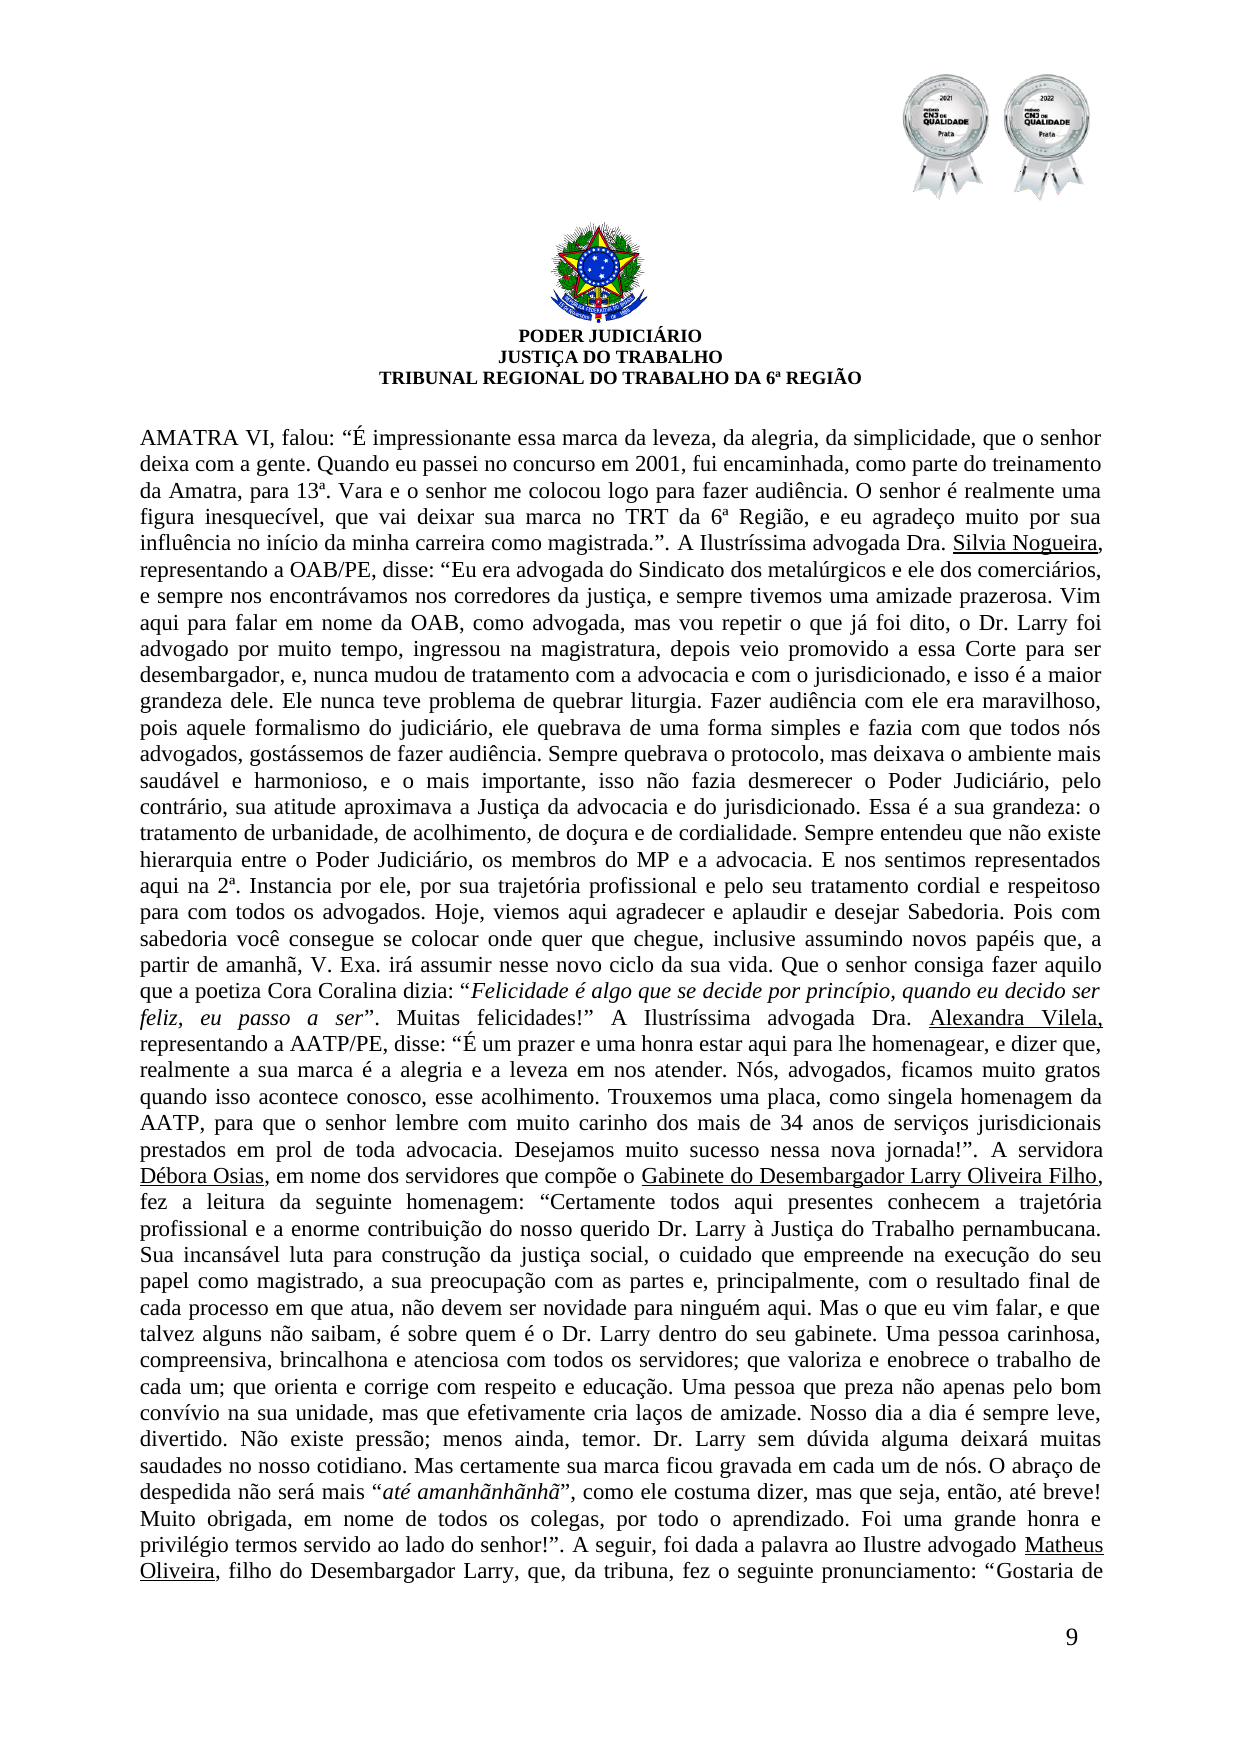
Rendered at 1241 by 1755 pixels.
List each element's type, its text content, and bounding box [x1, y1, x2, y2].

text AMATRA VI, falou: “É impressionante essa marca da leveza, da alegria, da simplicidade, que o senhor deixa com a gente. Quando eu passei no concurso em 2001, fui encaminhada, como parte do treinamento da Amatra, para 13ª. Vara e o senhor me colocou logo para fazer audiência. O senhor é realmente uma figura inesquecível, que vai deixar sua marca no TRT da 6ª Região, e eu agradeço muito por sua influência no início da minha carreira como magistrada.”. A Ilustríssima advogada Dra. Silvia Nogueira, representando a OAB/PE, disse: “Eu era advogada do Sindicato dos metalúrgicos e ele dos comerciários, e sempre nos encontrávamos nos corredores da justiça, e sempre tivemos uma amizade prazerosa. Vim aqui para falar em nome da OAB, como advogada, mas vou repetir o que já foi dito, o Dr. Larry foi advogado por muito tempo, ingressou na magistratura, depois veio promovido a essa Corte para ser desembargador, e, nunca mudou de tratamento com a advocacia e com o jurisdicionado, e isso é a maior grandeza dele. Ele nunca teve problema de quebrar liturgia. Fazer audiência com ele era maravilhoso, pois aquele formalismo do judiciário, ele quebrava de uma forma simples e fazia com que todos nós advogados, gostássemos de fazer audiência. Sempre quebrava o protocolo, mas deixava o ambiente mais saudável e harmonioso, e o mais importante, isso não fazia desmerecer o Poder Judiciário, pelo contrário, sua atitude aproximava a Justiça da advocacia e do jurisdicionado. Essa é a sua grandeza: o tratamento de urbanidade, de acolhimento, de doçura e de cordialidade. Sempre entendeu que não existe hierarquia entre o Poder Judiciário, os membros do MP e a advocacia. E nos sentimos representados aqui na 2ª. Instancia por ele, por sua trajetória profissional e pelo seu tratamento cordial e respeitoso para com todos os advogados. Hoje, viemos aqui agradecer e aplaudir e desejar Sabedoria. Pois com sabedoria você consegue se colocar onde quer que chegue, inclusive assumindo novos papéis que, a partir de amanhã, V. Exa. irá assumir nesse novo ciclo da sua vida. Que o senhor consiga fazer aquilo que a poetiza Cora Coralina dizia: “Felicidade é algo que se decide por princípio, quando eu decido ser feliz, eu passo a ser”. Muitas felicidades!” A Ilustríssima advogada Dra. Alexandra Vilela, representando a AATP/PE, disse: “É um prazer e uma honra estar aqui para lhe homenagear, e dizer que, realmente a sua marca é a alegria e a leveza em nos atender. Nós, advogados, ficamos muito gratos quando isso acontece conosco, esse acolhimento. Trouxemos uma placa, como singela homenagem da AATP, para que o senhor lembre com muito carinho dos mais de 34 anos de serviços jurisdicionais prestados em prol de toda advocacia. Desejamos muito sucesso nessa nova jornada!”. A servidora Débora Osias, em nome dos servidores que compõe o Gabinete do Desembargador Larry Oliveira Filho, fez a leitura da seguinte homenagem: “Certamente todos aqui presentes conhecem a trajetória profissional e a enorme contribuição do nosso querido Dr. Larry à Justiça do Trabalho pernambucana. Sua incansável luta para construção da justiça social, o cuidado que empreende na execução do seu papel como magistrado, a sua preocupação com as partes e, principalmente, com o resultado final de cada processo em que atua, não devem ser novidade para ninguém aqui. Mas o que eu vim falar, e que talvez alguns não saibam, é sobre quem é o Dr. Larry dentro do seu gabinete. Uma pessoa carinhosa, compreensiva, brincalhona e atenciosa com todos os servidores; que valoriza e enobrece o trabalho de cada um; que orienta e corrige com respeito e educação. Uma pessoa que preza não apenas pelo bom convívio na sua unidade, mas que efetivamente cria laços de amizade. Nosso dia a dia é sempre leve, divertido. Não existe pressão; menos ainda, temor. Dr. Larry sem dúvida alguma deixará muitas saudades no nosso cotidiano. Mas certamente sua marca ficou gravada em cada um de nós. O abraço de despedida não será mais “até amanhãnhãnhã”, como ele costuma dizer, mas que seja, então, até breve! Muito obrigada, em nome de todos os colegas, por todo o aprendizado. Foi uma grande honra e privilégio termos servido ao lado do senhor!”. A seguir, foi dada a palavra ao Ilustre advogado Matheus Oliveira, filho do Desembargador Larry, que, da tribuna, fez o seguinte pronunciamento: “Gostaria de [139, 424, 1103, 1584]
